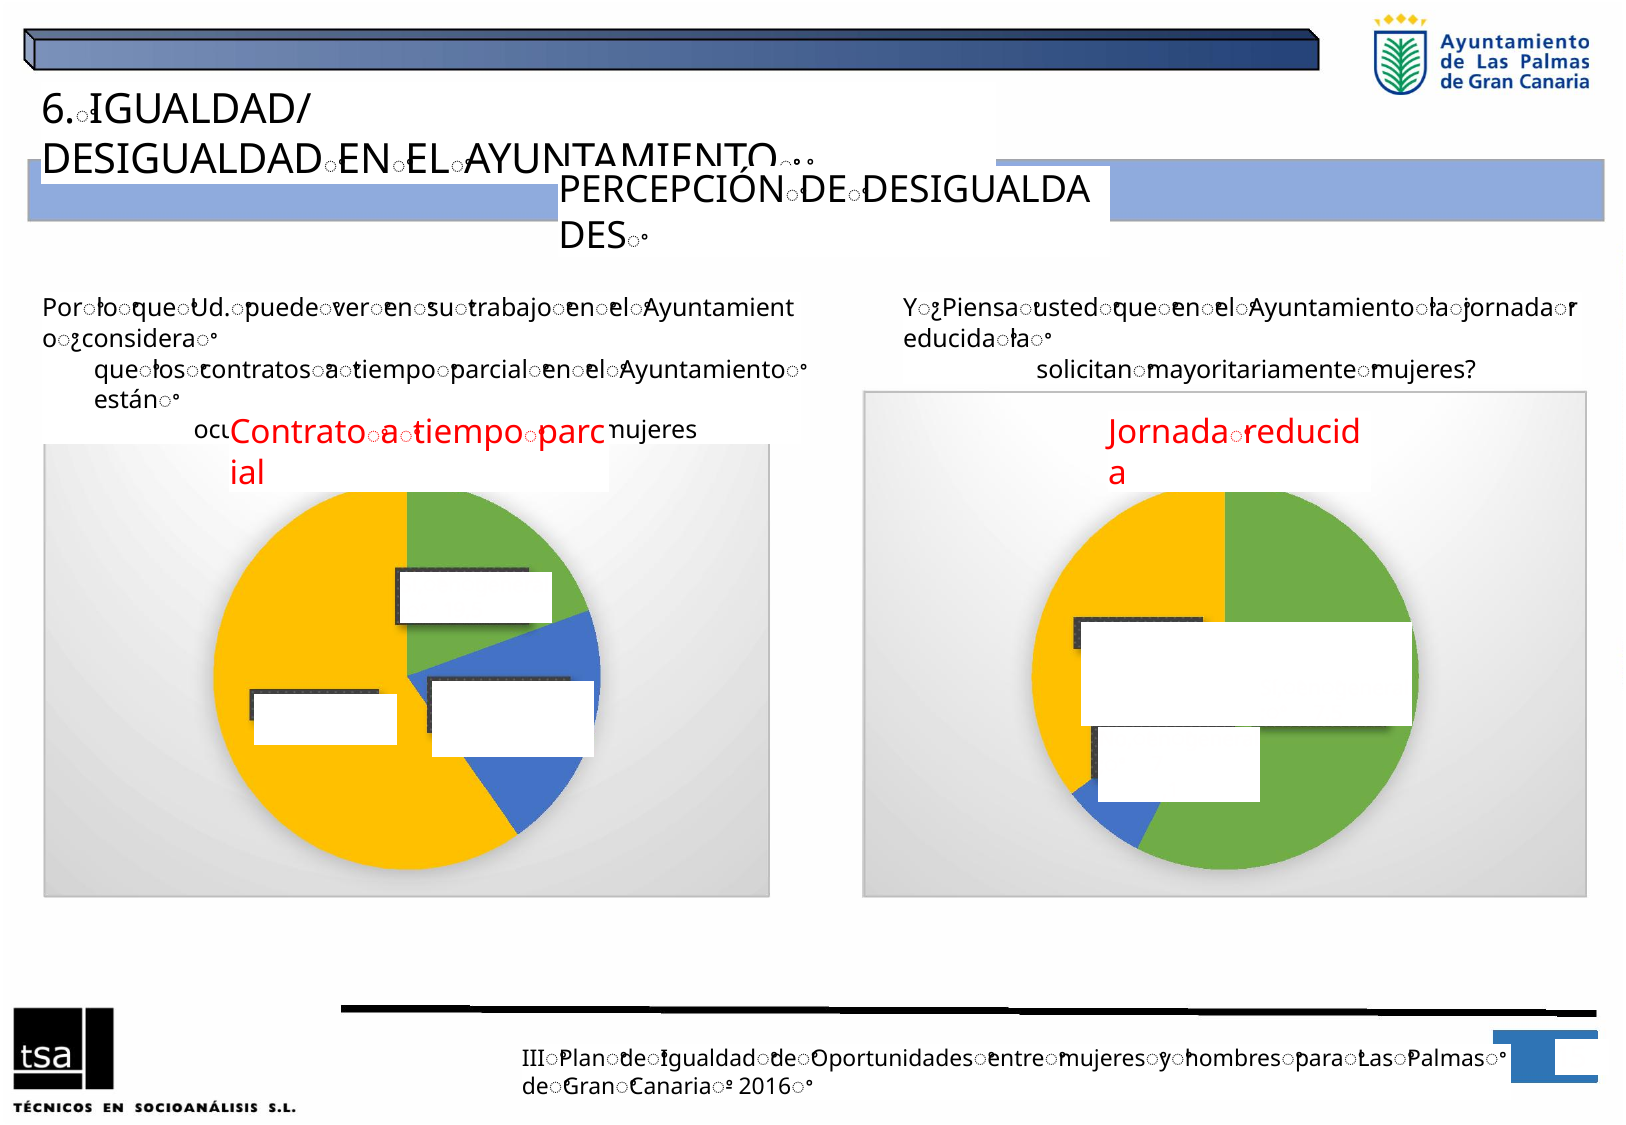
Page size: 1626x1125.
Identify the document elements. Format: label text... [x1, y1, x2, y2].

text Contratoꢀaꢀtiempoꢀparcial [229, 411, 609, 492]
text 1 [443, 597, 453, 623]
text 7 [1151, 752, 1187, 777]
text 6.ꢀIGUALDAD/DESIGUALDADꢀENꢀELꢀAYUNTAMIENTOꢀꢀꢀ [41, 82, 996, 184]
text PERCEPCIÓNꢀDEꢀDESIGUALDADESꢀ [558, 166, 1110, 257]
text 7,5 [1313, 700, 1364, 725]
text 0,8 [490, 732, 594, 757]
text ocupadosꢀmayoritariamenteꢀporꢀmujeres [609, 415, 801, 444]
text No,ꢀenꢀgeneral;ꢀ [1098, 727, 1260, 777]
text queꢀlosꢀcontratosꢀaꢀtiempoꢀparcialꢀenꢀelꢀAyuntamientoꢀestánꢀ [93, 354, 801, 415]
text 5 [1569, 1039, 1609, 1075]
text ocupadosꢀmayoritariamenteꢀporꢀmujeres [193, 415, 229, 444]
text PorꢀloꢀqueꢀUd.ꢀpuedeꢀverꢀenꢀsuꢀtrabajoꢀenꢀelꢀAyuntamientoꢀ¿consideraꢀ [42, 292, 801, 353]
text ,1 [1162, 777, 1260, 802]
text Noꢀsabe;ꢀ35,4 [1081, 622, 1412, 647]
text Yꢀ¿PiensaꢀustedꢀqueꢀenꢀelꢀAyuntamientoꢀlaꢀjornadaꢀreducidaꢀlaꢀ [903, 292, 1582, 353]
text No,ꢀenꢀgeneral;ꢀ [432, 681, 594, 732]
text 1 [1555, 1039, 1569, 1075]
text Jornadaꢀreducida [1108, 411, 1371, 492]
text 2 [479, 706, 515, 732]
text Noꢀsabe;ꢀ59,7 [254, 694, 397, 745]
text Sí,ꢀenꢀgeneral;ꢀ [1260, 675, 1412, 726]
text Sí,ꢀenꢀgeneral;ꢀ [400, 572, 552, 623]
text solicitanꢀmayoritariamenteꢀmujeres? [1036, 354, 1582, 384]
text IIIꢀPlanꢀdeꢀIgualdadꢀdeꢀOportunidadesꢀentreꢀmujeresꢀyꢀhombresꢀparaꢀLasꢀPalmasꢀdeꢀGranꢀCanariaꢀ- 2016ꢀ [522, 1044, 1511, 1100]
text 9,5 [453, 597, 505, 623]
